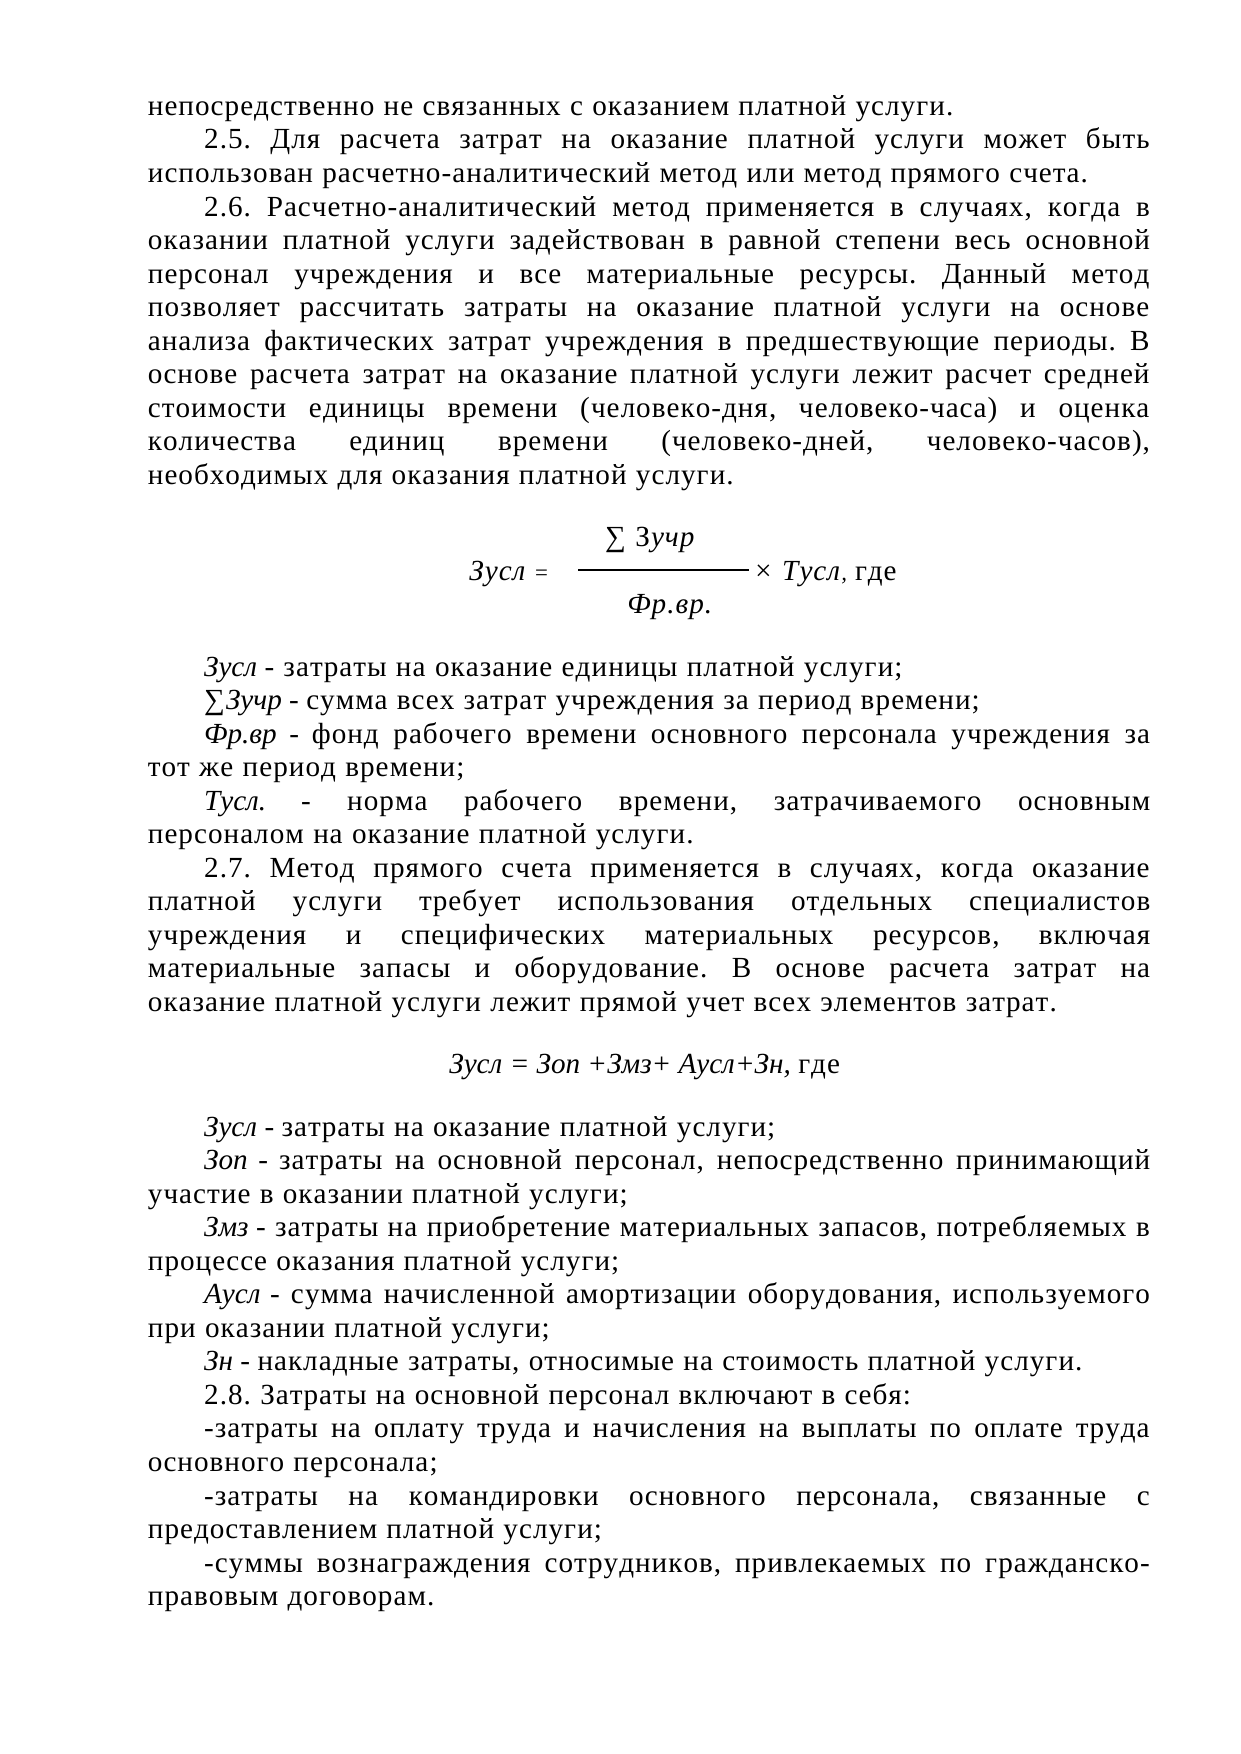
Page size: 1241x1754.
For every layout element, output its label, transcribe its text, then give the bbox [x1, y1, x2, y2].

text -затраты на оплату труда и начисления на выплаты по оплате труда основного персонала; [148, 1411, 1152, 1478]
text ∑Зучр - сумма всех затрат учреждения за период времени; [148, 682, 1152, 716]
text -затраты на командировки основного персонала, связанные с предоставлением платной услуги; [148, 1478, 1152, 1545]
text Фр.вр. [148, 586, 1152, 620]
text -суммы вознаграждения сотрудников, привлекаемых по гражданско-правовым договорам. [148, 1545, 1152, 1612]
text 2.6. Расчетно-аналитический метод применяется в случаях, когда в оказании платной услуги задействован в равной степени весь основной персонал учреждения и все материальные ресурсы. Данный метод позволяет рассчитать затраты на оказание платной услуги на основе анализа фактических затрат учреждения в предшествующие периоды. В основе расчета затрат на оказание платной услуги лежит расчет средней стоимости единицы времени (человеко-дня, человеко-часа) и оценка количества единиц времени (человеко-дней, человеко-часов), необходимых для оказания платной услуги. [148, 189, 1152, 491]
text Аусл - сумма начисленной амортизации оборудования, используемого при оказании платной услуги; [148, 1276, 1152, 1343]
text Зусл - затраты на оказание платной услуги; [148, 1109, 872, 1142]
text 2.7. Метод прямого счета применяется в случаях, когда оказание платной услуги требует использования отдельных специалистов учреждения и специфических материальных ресурсов, включая материальные запасы и оборудование. В основе расчета затрат на оказание платной услуги лежит прямой учет всех элементов затрат. [148, 850, 1152, 1018]
text Зн - накладные затраты, относимые на стоимость платной услуги. [148, 1343, 1152, 1377]
text Зоп - затраты на основной персонал, непосредственно принимающий участие в оказании платной услуги; [148, 1142, 1152, 1209]
text Тусл. - норма рабочего времени, затрачиваемого основным персоналом на оказание платной услуги. [148, 783, 1152, 850]
text Змз - затраты на приобретение материальных запасов, потребляемых в процессе оказания платной услуги; [148, 1209, 1152, 1276]
text непосредственно не связанных с оказанием платной услуги. [148, 89, 1152, 122]
text 2.5. Для расчета затрат на оказание платной услуги может быть использован расчетно-аналитический метод или метод прямого счета. [148, 122, 1152, 189]
text Зусл - затраты на оказание единицы платной услуги; [148, 649, 1152, 682]
text ∑ Зучр [148, 519, 1152, 553]
text 2.8. Затраты на основной персонал включают в себя: [148, 1377, 1152, 1411]
text Зусл = Зоп +Змз+ Аусл+Зн, где [148, 1046, 872, 1080]
text Фр.вр - фонд рабочего времени основного персонала учреждения за тот же период времени; [148, 716, 1152, 783]
text Зусл = × Тусл, где [148, 553, 1152, 586]
